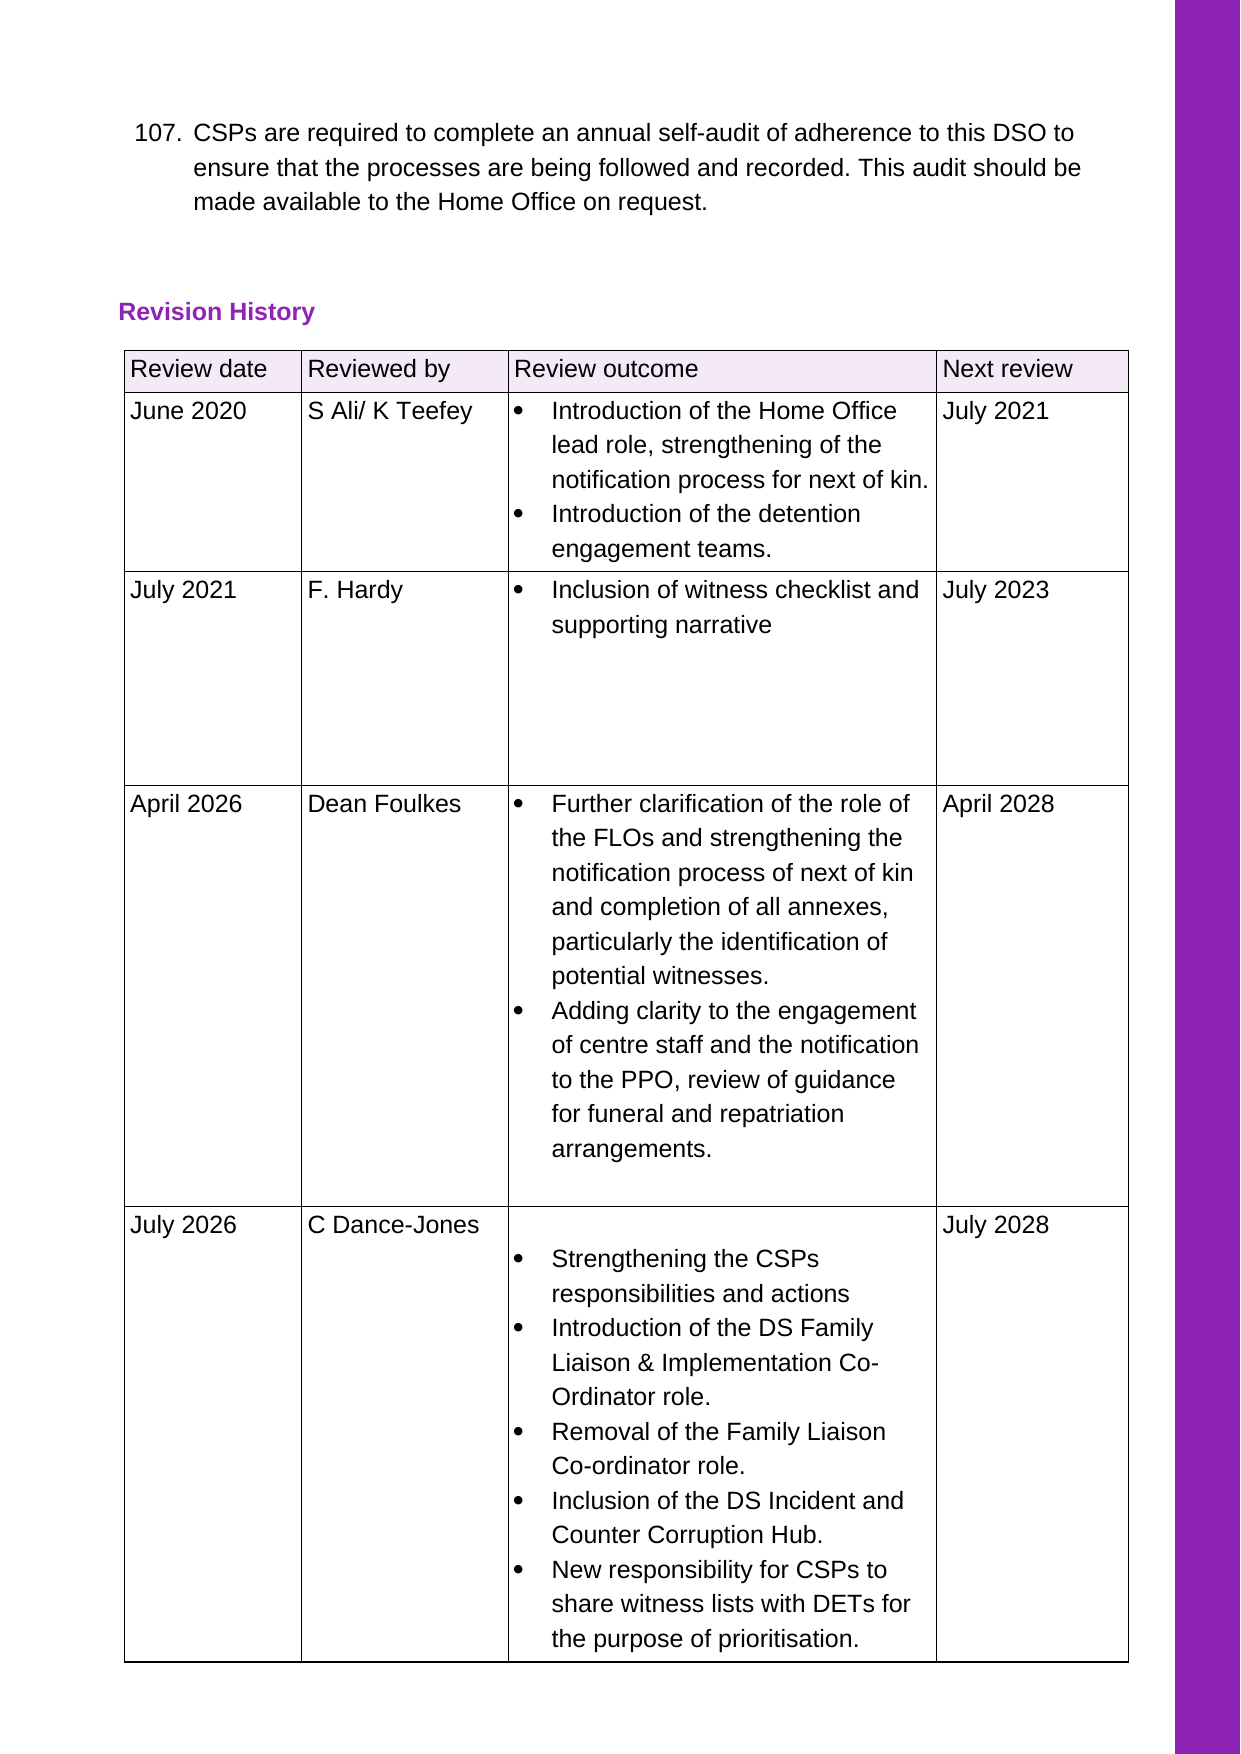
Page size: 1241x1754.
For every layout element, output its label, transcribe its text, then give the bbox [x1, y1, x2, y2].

table_cell July 2028 [937, 1207, 1128, 1661]
table_header Reviewed by [302, 351, 508, 392]
table_cell April 2028 [937, 786, 1128, 1206]
table_cell F. Hardy [302, 572, 508, 785]
table_header Next review [937, 351, 1128, 392]
table_cell Dean Foulkes [302, 786, 508, 1206]
table_cell Further clarification of the role of the FLOs and strengthening the notification process of next of kin and completion of all annexes, particularly the identification of potential witnesses. Adding clarity to the engagement of centre staff and the notification to the PPO, review of guidance for funeral and repatriation arrangements. [509, 786, 936, 1206]
table_cell July 2021 [125, 572, 301, 785]
table_cell July 2026 [125, 1207, 301, 1661]
list CSPs are required to complete an annual self-audit of adherence to this DSO to ensure that the processes are being followed and recorded. This audit should be made available to the Home Office on request. [134, 118, 1122, 216]
table_cell July 2023 [937, 572, 1128, 785]
table_header Review date [125, 351, 301, 392]
table_cell July 2021 [937, 393, 1128, 571]
table_cell C Dance-Jones [302, 1207, 508, 1661]
table_cell Introduction of the Home Office lead role, strengthening of the notification process for next of kin. Introduction of the detention engagement teams. [509, 393, 936, 571]
table_cell Inclusion of witness checklist and supporting narrative [509, 572, 936, 785]
subtitle Revision History [118, 297, 1122, 325]
table_cell April 2026 [125, 786, 301, 1206]
table_cell Strengthening the CSPs responsibilities and actions Introduction of the DS Family Liaison & Implementation Co-Ordinator role. Removal of the Family Liaison Co-ordinator role. Inclusion of the DS Incident and Counter Corruption Hub. New responsibility for CSPs to share witness lists with DETs for the purpose of prioritisation. [509, 1207, 936, 1661]
table_cell June 2020 [125, 393, 301, 571]
table_header Review outcome [509, 351, 936, 392]
table_cell S Ali/ K Teefey [302, 393, 508, 571]
